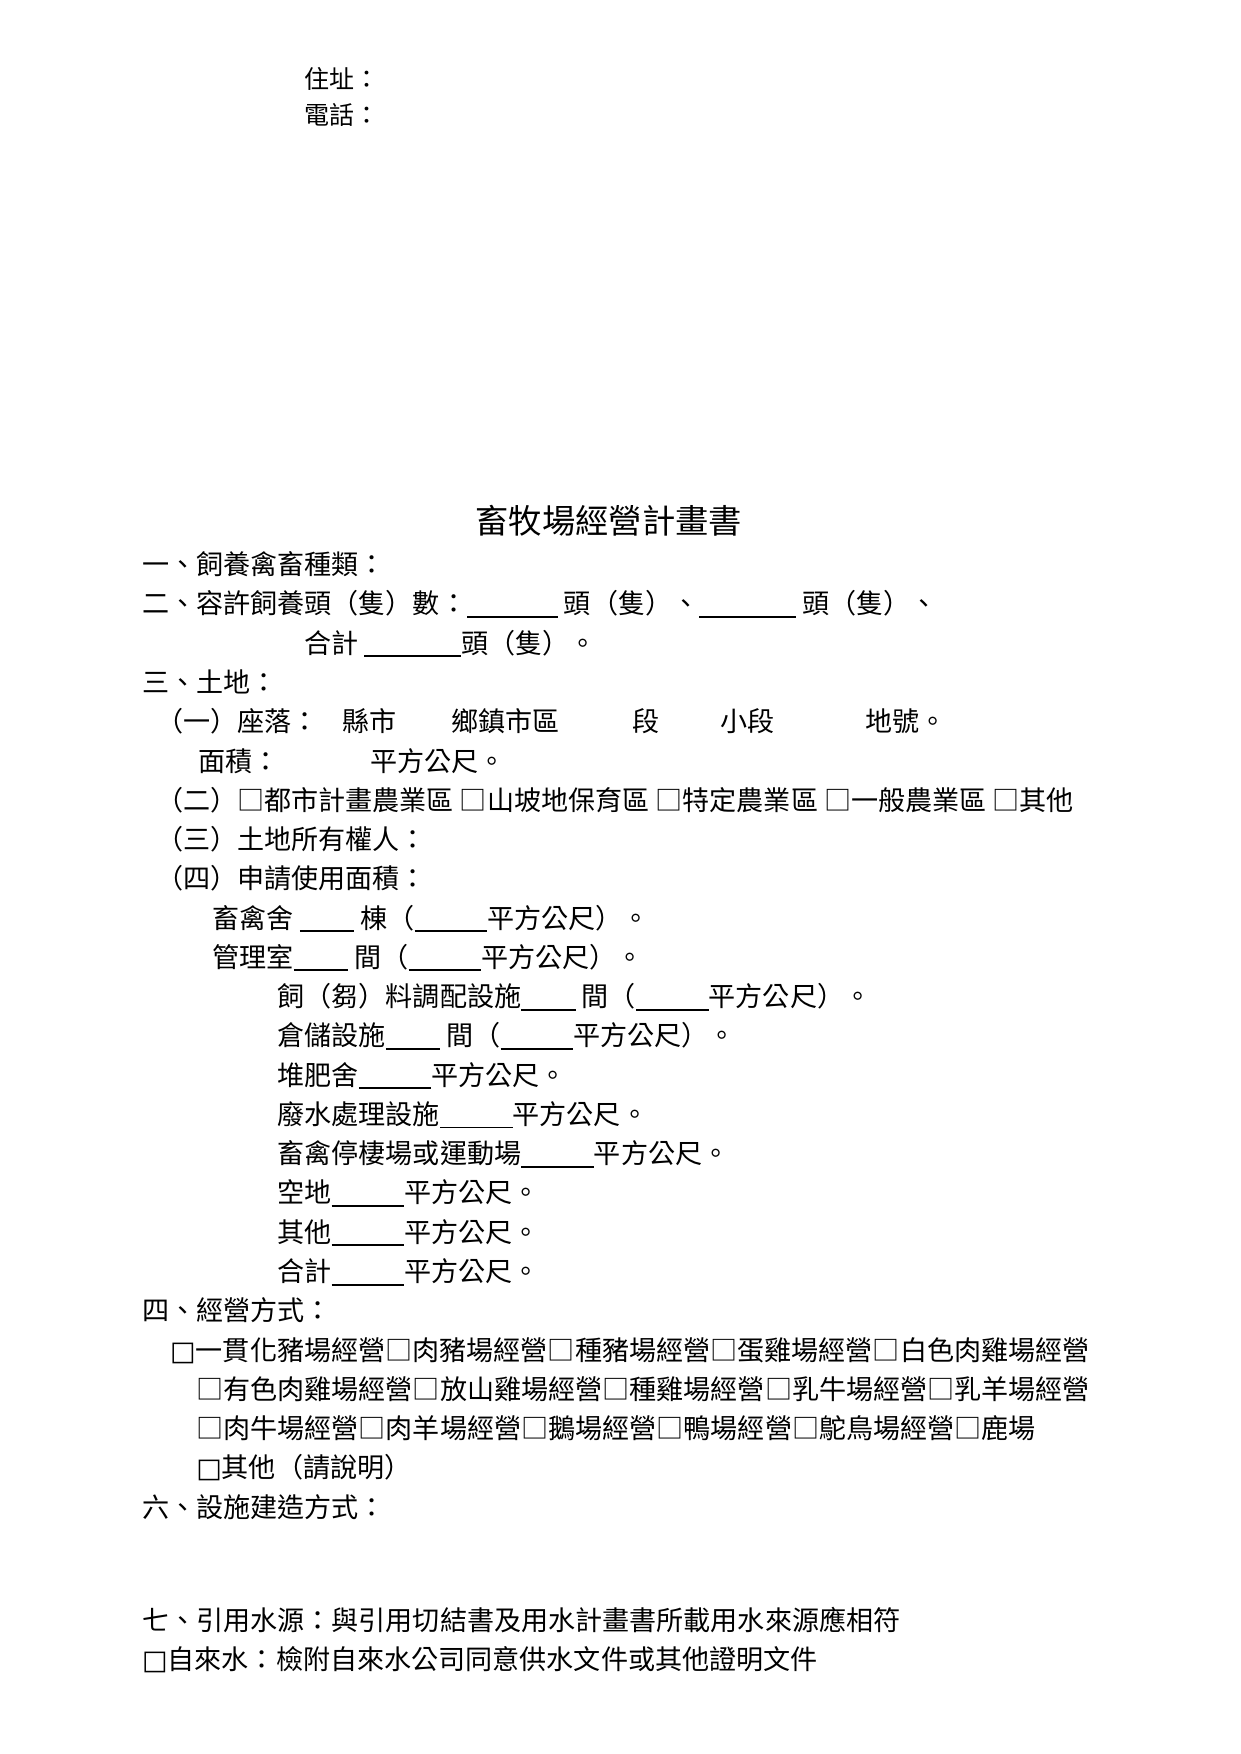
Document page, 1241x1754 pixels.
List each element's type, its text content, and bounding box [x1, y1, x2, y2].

text 二、容許飼養頭（隻）數： 頭（隻）、 頭（隻）、 [142, 582, 1098, 622]
text 畜禽停棲場或運動場 平方公尺。 [142, 1132, 1098, 1171]
text 空地 平方公尺。 [142, 1171, 1098, 1211]
text （四）申請使用面積： [142, 857, 1098, 897]
text 廢水處理設施 平方公尺。 [142, 1093, 1098, 1132]
text 畜牧場經營計畫書 [142, 495, 1098, 543]
text 管理室 間（ 平方公尺）。 [142, 936, 1098, 975]
text 六、設施建造方式： [142, 1486, 1098, 1525]
text □其他（請說明） [142, 1446, 1098, 1486]
text 畜禽舍 棟（ 平方公尺）。 [142, 897, 1098, 936]
text 三、土地： [142, 661, 1098, 700]
text （三）土地所有權人： [142, 818, 1098, 857]
text 電話： [142, 95, 1098, 132]
text 七、引用水源：與引用切結書及用水計畫書所載用水來源應相符 [142, 1599, 1098, 1638]
text 合計 頭（隻）。 [142, 622, 1098, 661]
text □自來水：檢附自來水公司同意供水文件或其他證明文件 [142, 1638, 1098, 1677]
text 四、經營方式： [142, 1289, 1098, 1328]
text 合計 平方公尺。 [142, 1250, 1098, 1289]
text （二）□都市計畫農業區 □山坡地保育區 □特定農業區 □一般農業區 □其他 [142, 779, 1098, 818]
text （一）座落： 縣市 鄉鎮市區 段 小段 地號。 [142, 700, 1098, 739]
text 其他 平方公尺。 [142, 1211, 1098, 1250]
text 堆肥舍 平方公尺。 [142, 1054, 1098, 1093]
text 住址： [142, 59, 1098, 95]
text 飼（芻）料調配設施 間（ 平方公尺）。 [142, 975, 1098, 1014]
text 面積： 平方公尺。 [142, 739, 1098, 779]
text 一、飼養禽畜種類： [142, 543, 1098, 582]
text □一貫化豬場經營□肉豬場經營□種豬場經營□蛋雞場經營□白色肉雞場經營□有色肉雞場經營□放山雞場經營□種雞場經營□乳牛場經營□乳羊場經營□肉牛場經營□肉羊場經營□鵝場經營□鴨場經營□鴕鳥場經營□鹿場 [142, 1328, 1098, 1446]
text 倉儲設施 間（ 平方公尺）。 [142, 1014, 1098, 1054]
